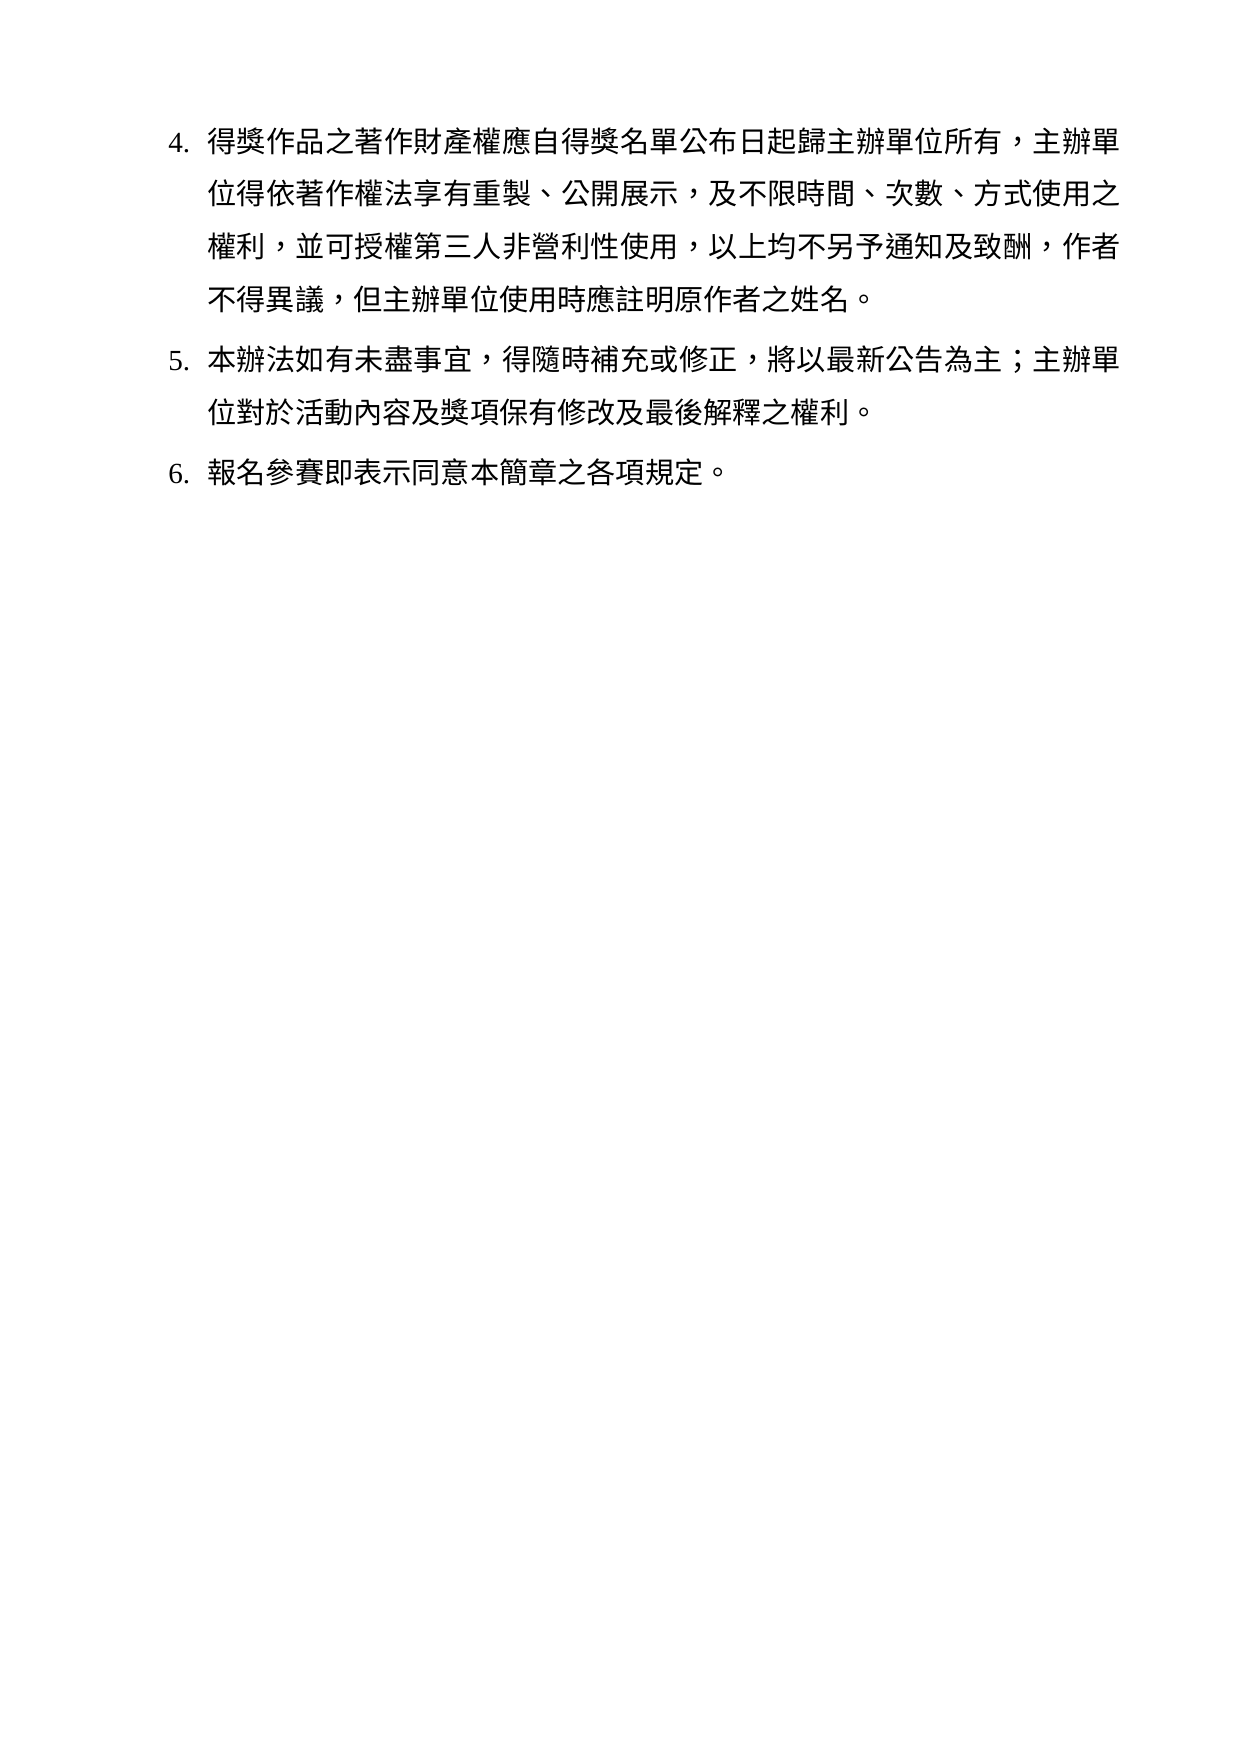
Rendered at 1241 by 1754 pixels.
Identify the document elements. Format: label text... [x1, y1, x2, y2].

text 4. 得獎作品之著作財產權應自得獎名單公布日起歸主辦單位所有，主辦單位得依著作權法享有重製、公開展示，及不限時間、次數、方式使用之權利，並可授權第三人非營利性使用，以上均不另予通知及致酬，作者不得異議，但主辦單位使用時應註明原作者之姓名。 [168, 118, 1122, 319]
text 6. 報名參賽即表示同意本簡章之各項規定。 [168, 450, 1122, 492]
text 5. 本辦法如有未盡事宜，得隨時補充或修正，將以最新公告為主；主辦單位對於活動內容及獎項保有修改及最後解釋之權利。 [168, 337, 1122, 432]
